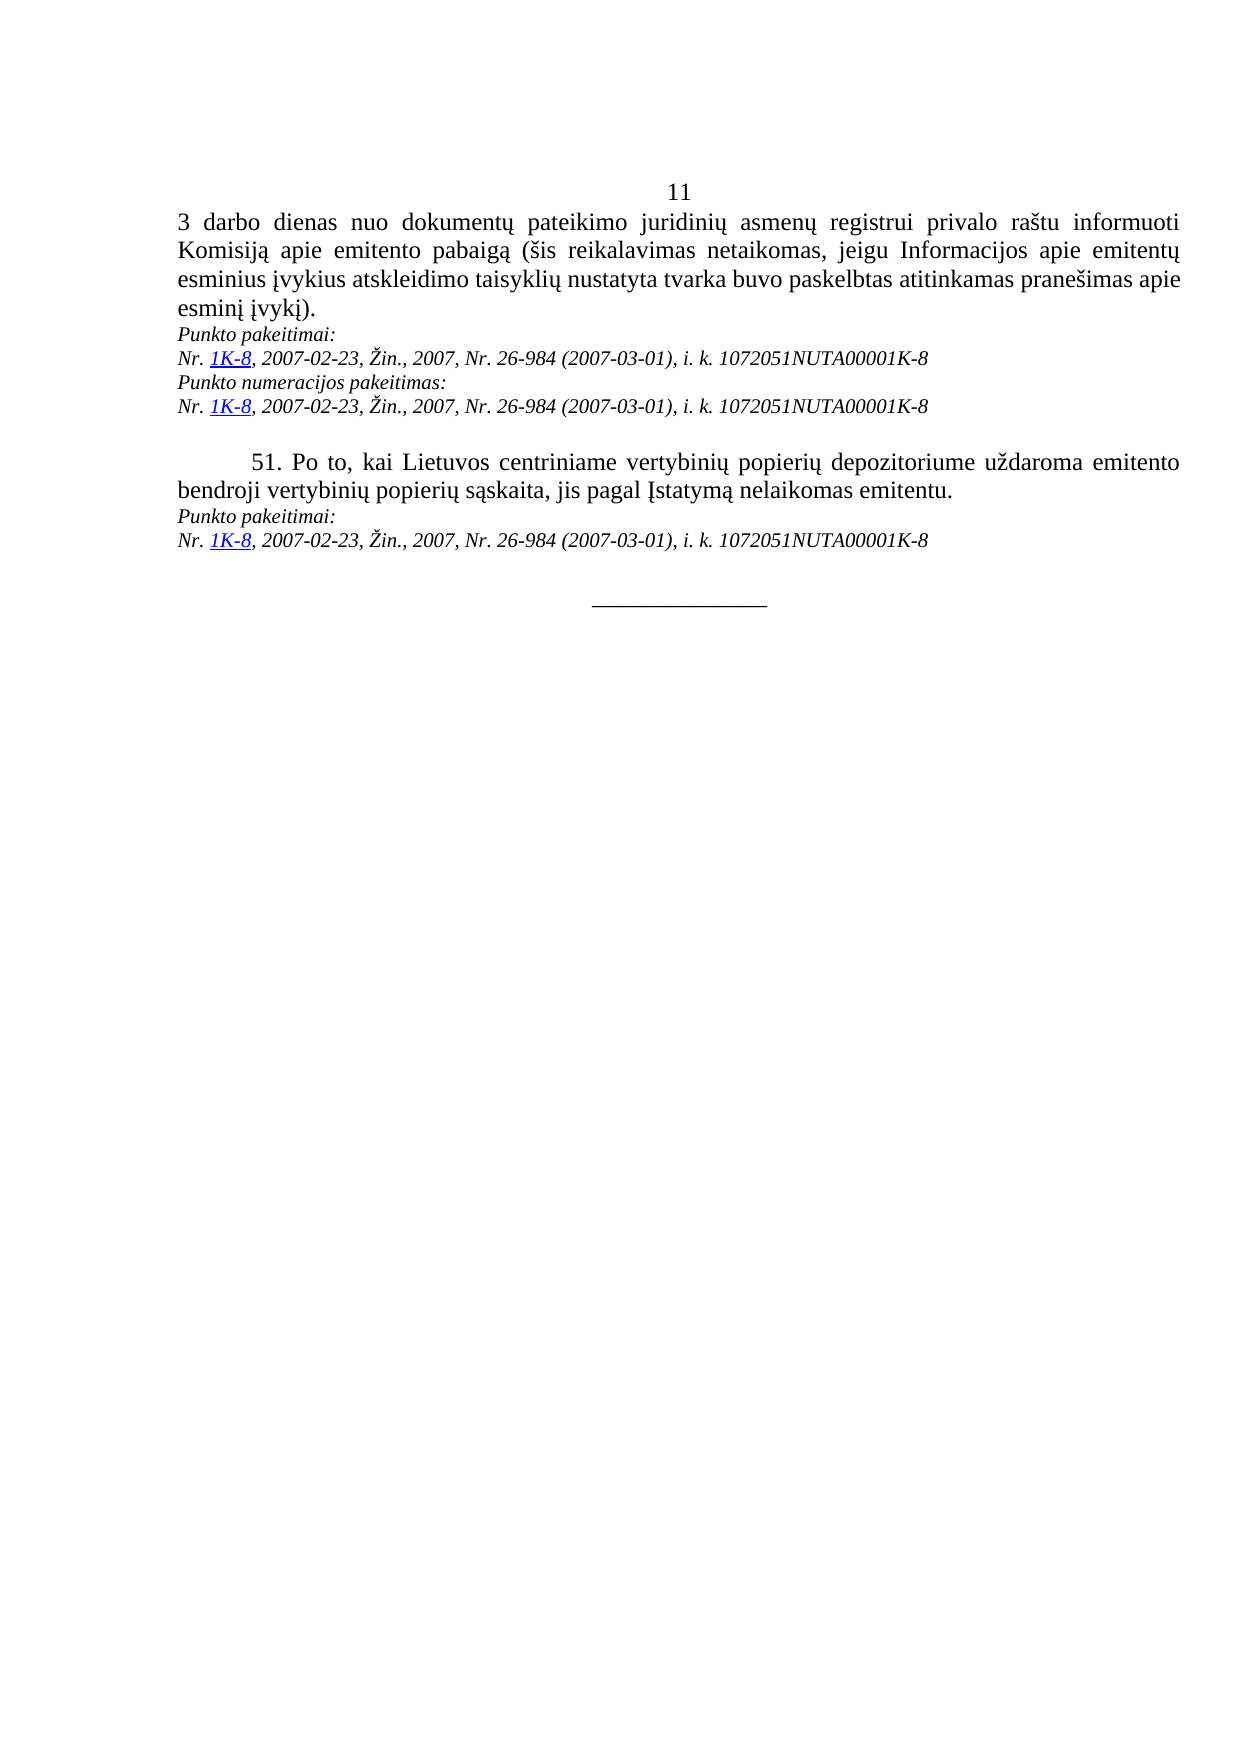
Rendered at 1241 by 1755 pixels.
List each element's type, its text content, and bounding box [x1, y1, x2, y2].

text Punkto pakeitimai: [177, 322, 1181, 346]
text 51. Po to, kai Lietuvos centriniame vertybinių popierių depozitoriume uždaroma emitento bendroji vertybinių popierių sąskaita, jis pagal Įstatymą nelaikomas emitentu. [177, 447, 1181, 504]
text Punkto pakeitimai: [177, 504, 1181, 528]
text Nr. 1K-8, 2007-02-23, Žin., 2007, Nr. 26-984 (2007-03-01), i. k. 1072051NUTA00001K-8 [177, 528, 1181, 552]
text Nr. 1K-8, 2007-02-23, Žin., 2007, Nr. 26-984 (2007-03-01), i. k. 1072051NUTA00001K-8 [177, 394, 1181, 418]
text ______________ [177, 581, 1181, 610]
text Punkto numeracijos pakeitimas: [177, 370, 1181, 394]
text Nr. 1K-8, 2007-02-23, Žin., 2007, Nr. 26-984 (2007-03-01), i. k. 1072051NUTA00001K-8 [177, 346, 1181, 370]
text 3 darbo dienas nuo dokumentų pateikimo juridinių asmenų registrui privalo raštu informuoti Komisiją apie emitento pabaigą (šis reikalavimas netaikomas, jeigu Informacijos apie emitentų esminius įvykius atskleidimo taisyklių nustatyta tvarka buvo paskelbtas atitinkamas pranešimas apie esminį įvykį). [177, 207, 1181, 322]
